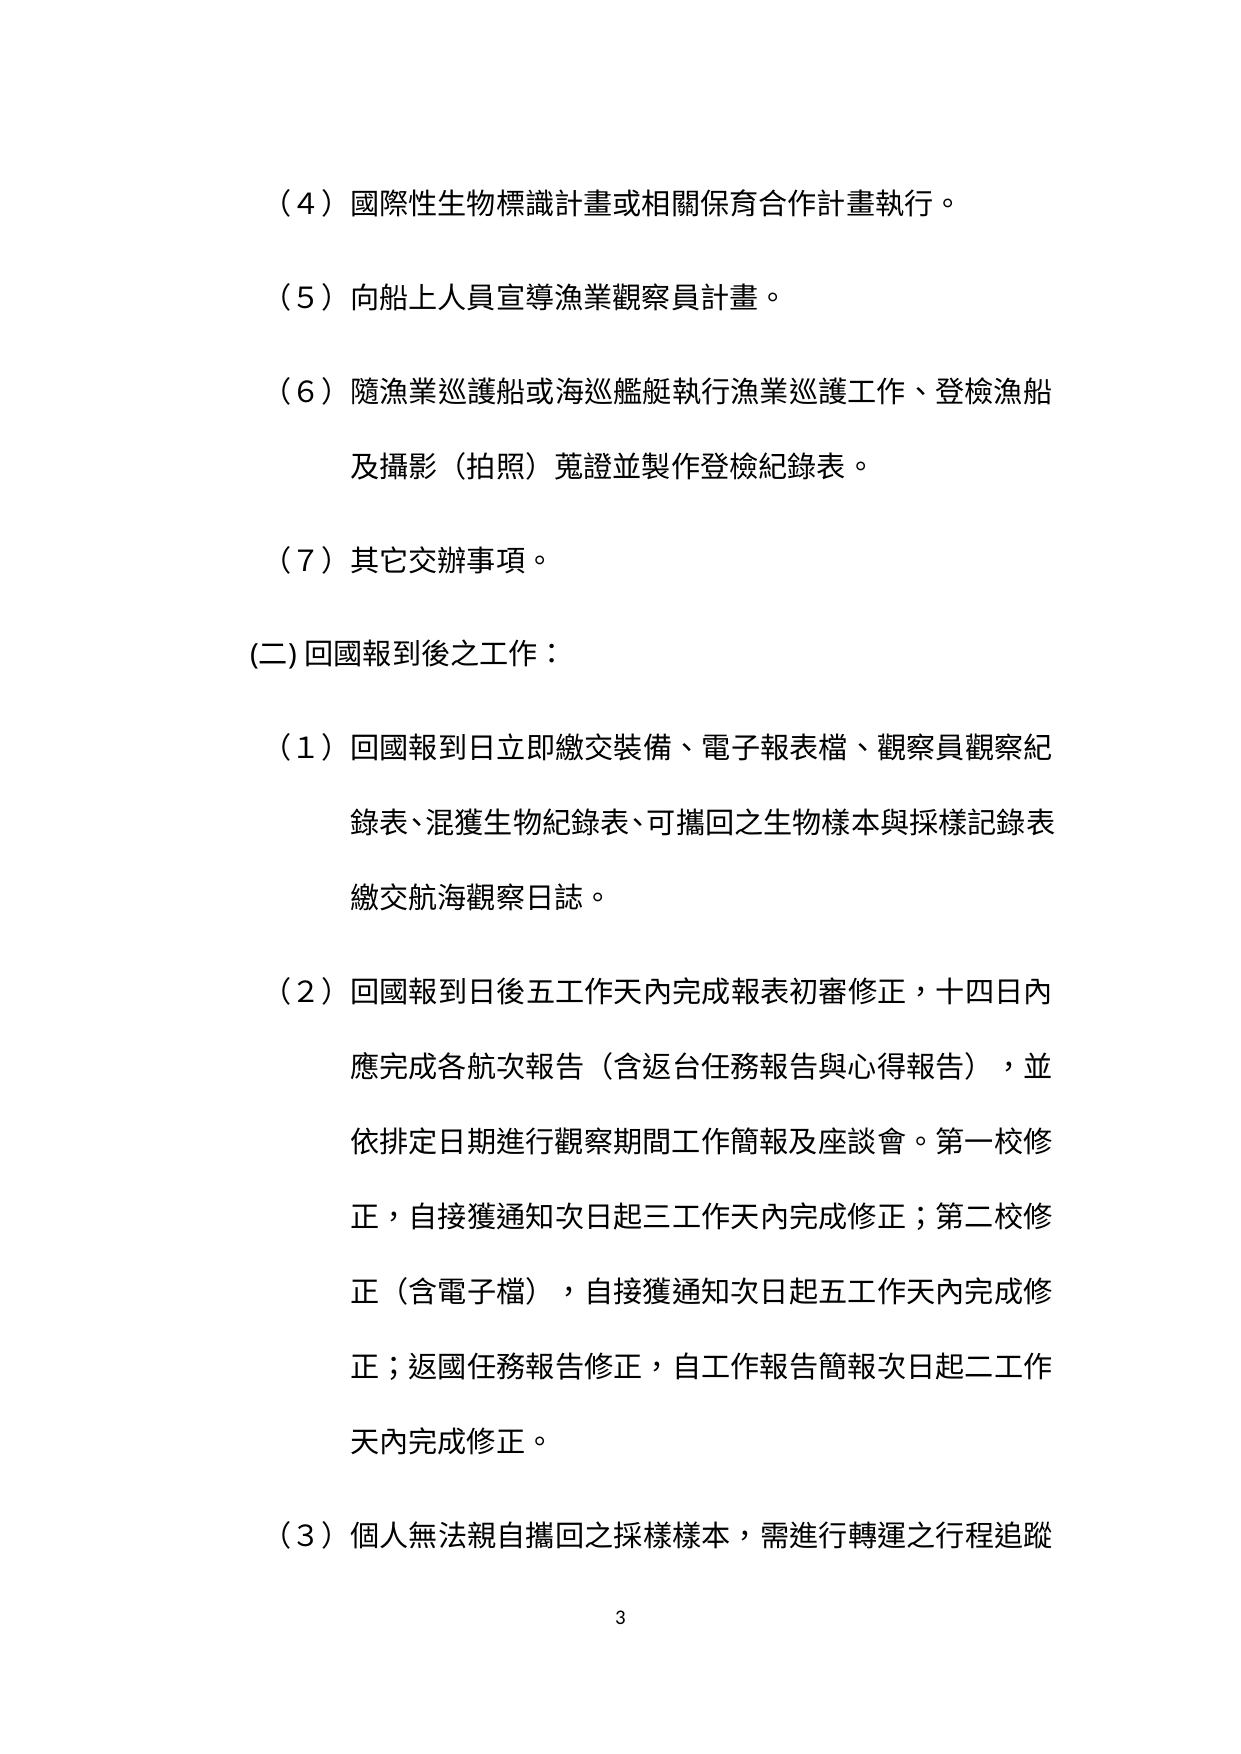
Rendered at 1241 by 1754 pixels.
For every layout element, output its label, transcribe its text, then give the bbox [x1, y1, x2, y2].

text （６）隨漁業巡護船或海巡艦艇執行漁業巡護工作、登檢漁船及攝影（拍照）蒐證並製作登檢紀錄表。 [262, 352, 1053, 502]
text （４）國際性生物標識計畫或相關保育合作計畫執行。 [262, 164, 1053, 239]
text （１）回國報到日立即繳交裝備、電子報表檔、觀察員觀察紀錄表、混獲生物紀錄表、可攜回之生物樣本與採樣記錄表、繳交航海觀察日誌。 [262, 708, 1053, 933]
text (二) 回國報到後之工作： [250, 614, 1053, 689]
text （３）個人無法親自攜回之採樣樣本，需進行轉運之行程追蹤，以確保樣本可以順利回收，如有問題應即提報處理。 [262, 1496, 1053, 1571]
text （７）其它交辦事項。 [262, 521, 1053, 596]
text （５）向船上人員宣導漁業觀察員計畫。 [262, 258, 1053, 333]
text （２）回國報到日後五工作天內完成報表初審修正，十四日內應完成各航次報告（含返台任務報告與心得報告），並依排定日期進行觀察期間工作簡報及座談會。第一校修正，自接獲通知次日起三工作天內完成修正；第二校修正（含電子檔），自接獲通知次日起五工作天內完成修正；返國任務報告修正，自工作報告簡報次日起二工作天內完成修正。 [262, 952, 1053, 1477]
